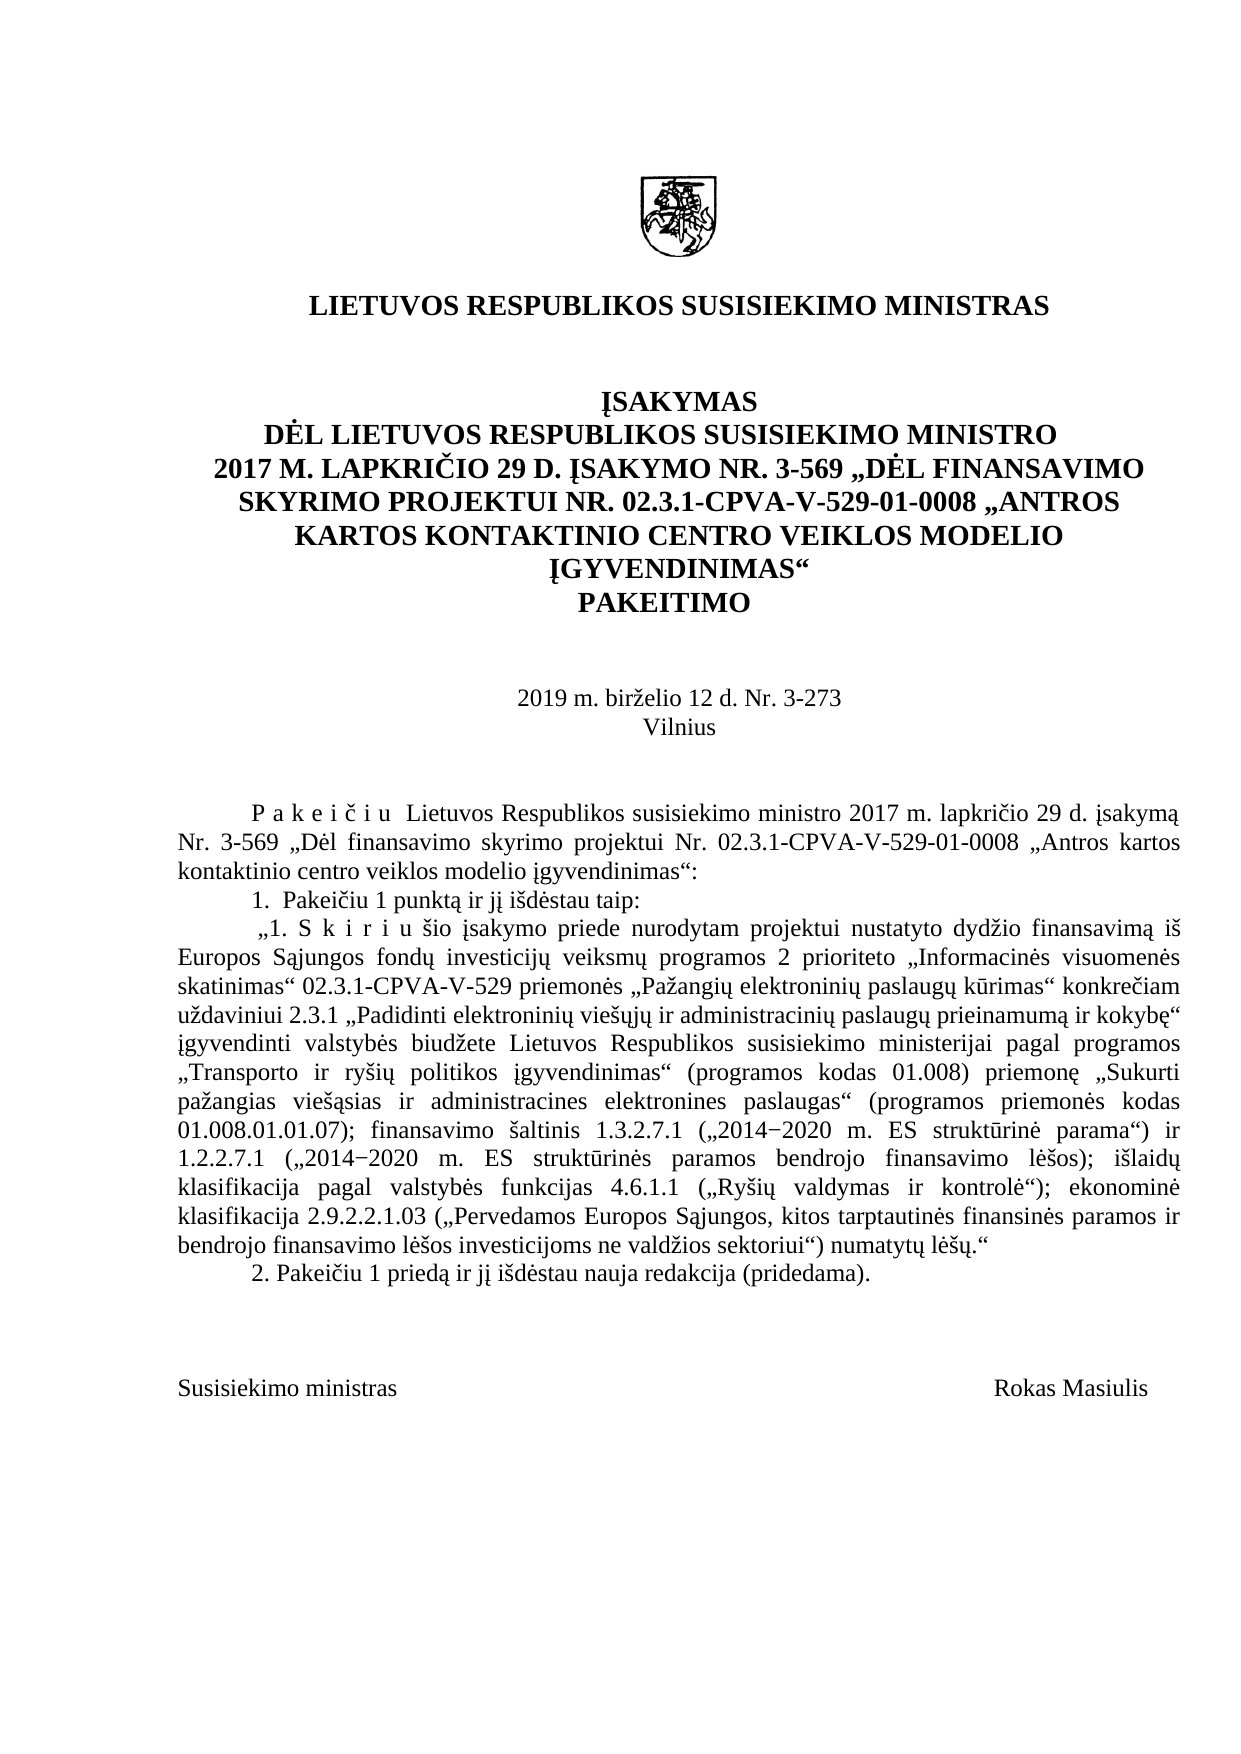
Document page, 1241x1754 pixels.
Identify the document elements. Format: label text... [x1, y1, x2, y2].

text 2017 M. LAPKRIČIO 29 D. ĮSAKYMO NR. 3-569 „DĖL FINANSAVIMO SKYRIMO PROJEKTUI NR. 02.3.1-CPVA-V-529-01-0008 „ANTROS KARTOS KONTAKTINIO CENTRO VEIKLOS MODELIO ĮGYVENDINIMAS“ [177, 451, 1181, 585]
text Susisiekimo ministras Rokas Masiulis [177, 1373, 1181, 1402]
text 1. Pakeičiu 1 punktą ir jį išdėstau taip: [177, 885, 1181, 913]
text P a k e i č i u Lietuvos Respublikos susisiekimo ministro 2017 m. lapkričio 29 d. įsakymą Nr. 3-569 „Dėl finansavimo skyrimo projektui Nr. 02.3.1-CPVA-V-529-01-0008 „Antros kartos kontaktinio centro veiklos modelio įgyvendinimas“: [177, 798, 1181, 885]
text 2. Pakeičiu 1 priedą ir jį išdėstau nauja redakcija (pridedama). [177, 1258, 1181, 1287]
text PAKEITIMO [148, 585, 1181, 619]
text ĮSAKYMAS [177, 384, 1181, 417]
text Vilnius [177, 712, 1181, 741]
text 2019 m. birželio 12 d. Nr. 3-273 [177, 683, 1181, 712]
text „1. S k i r i u šio įsakymo priede nurodytam projektui nustatyto dydžio finansavimą iš Europos Sąjungos fondų investicijų veiksmų programos 2 prioriteto „Informacinės visuomenės skatinimas“ 02.3.1-CPVA-V-529 priemonės „Pažangių elektroninių paslaugų kūrimas“ konkrečiam uždaviniui 2.3.1 „Padidinti elektroninių viešųjų ir administracinių paslaugų prieinamumą ir kokybę“ įgyvendinti valstybės biudžete Lietuvos Respublikos susisiekimo ministerijai pagal programos „Transporto ir ryšių politikos įgyvendinimas“ (programos kodas 01.008) priemonę „Sukurti pažangias viešąsias ir administracines elektronines paslaugas“ (programos priemonės kodas 01.008.01.01.07); finansavimo šaltinis 1.3.2.7.1 („2014−2020 m. ES struktūrinė parama“) ir 1.2.2.7.1 („2014−2020 m. ES struktūrinės paramos bendrojo finansavimo lėšos); išlaidų klasifikacija pagal valstybės funkcijas 4.6.1.1 („Ryšių valdymas ir kontrolė“); ekonominė klasifikacija 2.9.2.2.1.03 („Pervedamos Europos Sąjungos, kitos tarptautinės finansinės paramos ir bendrojo finansavimo lėšos investicijoms ne valdžios sektoriui“) numatytų lėšų.“ [177, 913, 1181, 1258]
text LIETUVOS RESPUBLIKOS SUSISIEKIMO MINISTRAS [177, 288, 1181, 322]
text DĖL LIETUVOS RESPUBLIKOS SUSISIEKIMO MINISTRO [148, 417, 1181, 451]
